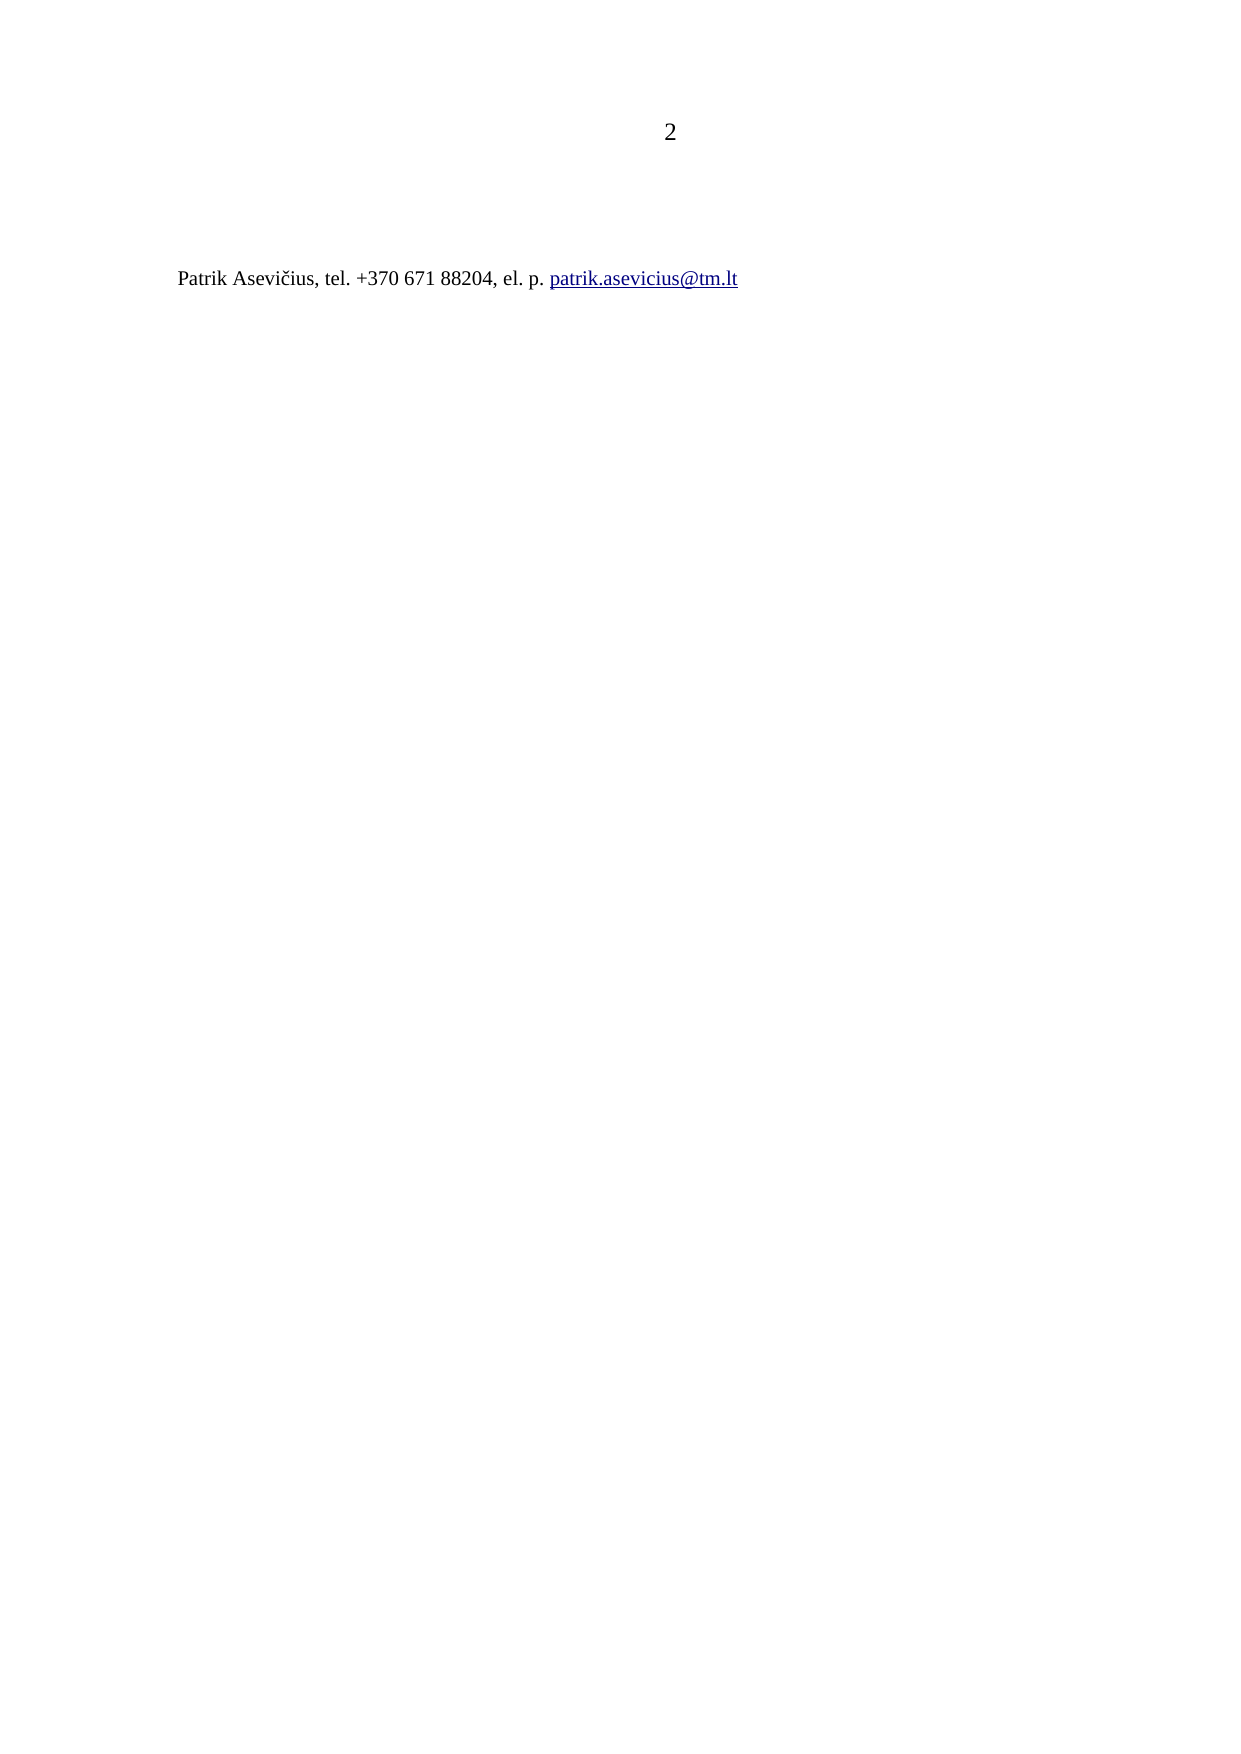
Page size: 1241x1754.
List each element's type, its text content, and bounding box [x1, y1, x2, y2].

text Patrik Asevičius, tel. +370 671 88204, el. p. patrik.asevicius@tm.lt [177, 266, 1163, 290]
